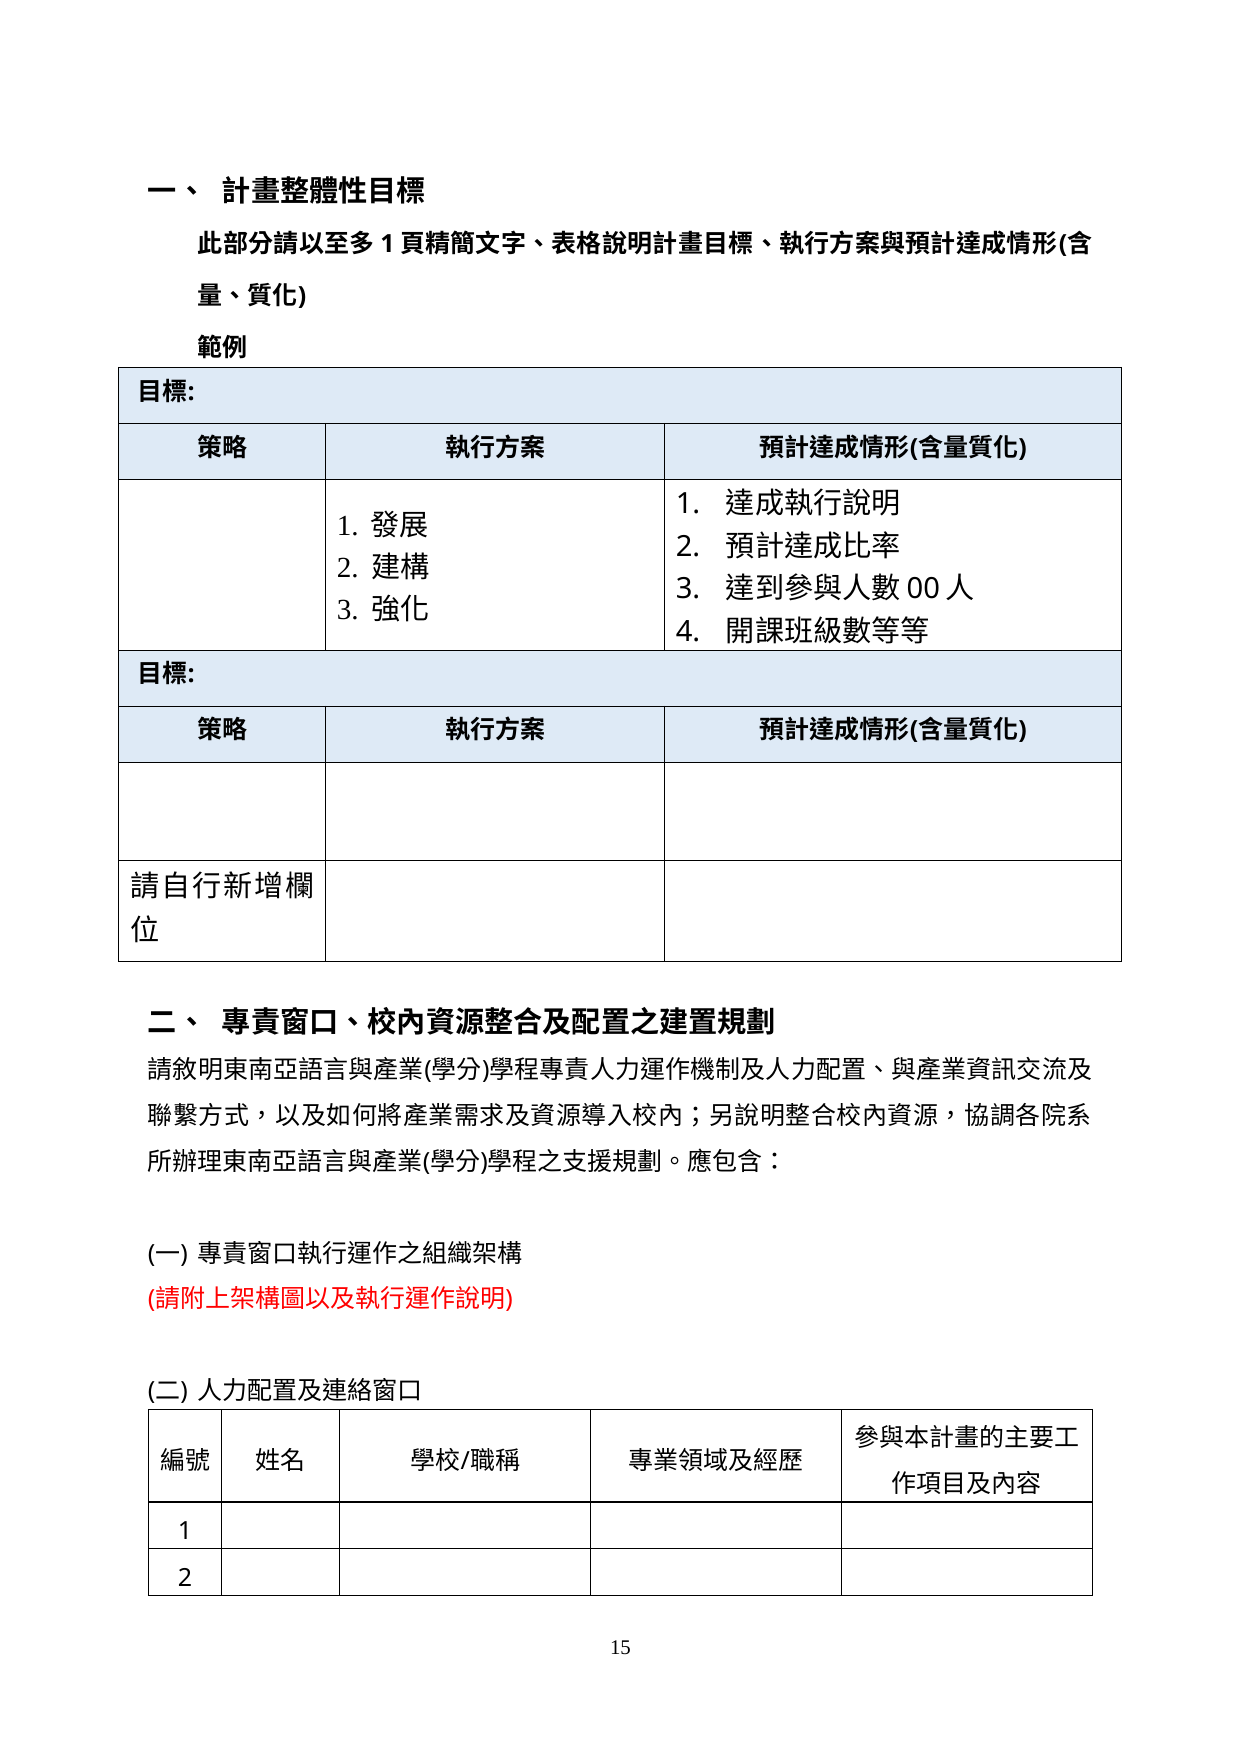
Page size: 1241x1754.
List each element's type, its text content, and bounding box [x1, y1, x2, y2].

table_cell 策略 [119, 424, 325, 479]
table_cell [340, 1549, 590, 1595]
table_cell [119, 763, 325, 860]
table_cell [222, 1549, 339, 1595]
list 範例 [198, 315, 1092, 367]
title 計畫整體性目標 [148, 165, 1092, 211]
table_header 編號 [149, 1410, 221, 1501]
table_header 目標: [119, 368, 1121, 423]
table_cell 預計達成情形(含量質化) [665, 424, 1121, 479]
table_cell 2 [149, 1549, 221, 1595]
table_cell [842, 1549, 1092, 1595]
table_cell [326, 861, 664, 961]
list 專責窗口執行運作之組織架構 [148, 1225, 1092, 1271]
table_cell [842, 1503, 1092, 1548]
table_cell 發展 建構 強化 [326, 480, 664, 649]
table_cell 執行方案 [326, 424, 664, 479]
table_cell 預計達成情形(含量質化) [665, 707, 1121, 762]
table_header 參與本計畫的主要工作項目及內容 [842, 1410, 1092, 1501]
table_cell 請自行新增欄位 [119, 861, 325, 961]
table_cell [591, 1503, 841, 1548]
text (請附上架構圖以及執行運作說明) [148, 1271, 1092, 1317]
list 此部分請以至多1頁精簡文字、表格說明計畫目標、執行方案與預計達成情形(含量、質化) [198, 211, 1092, 315]
table_cell [665, 763, 1121, 860]
table_cell [222, 1503, 339, 1548]
table_cell [119, 480, 325, 649]
table_header 姓名 [222, 1410, 339, 1501]
table_cell [665, 861, 1121, 961]
table_header 專業領域及經歷 [591, 1410, 841, 1501]
table_cell 目標: [119, 651, 1121, 706]
text 請敘明東南亞語言與產業(學分)學程專責人力運作機制及人力配置、與產業資訊交流及聯繫方式，以及如何將產業需求及資源導入校內；另說明整合校內資源，協調各院系所辦理東南亞語言與產業(學分)學程之支援規劃。應包含： [148, 1042, 1092, 1179]
table_cell 策略 [119, 707, 325, 762]
table_cell [591, 1549, 841, 1595]
table_cell 達成執行說明 預計達成比率 達到參與人數00人 開課班級數等等 [665, 480, 1121, 649]
table_cell [340, 1503, 590, 1548]
title 專責窗口、校內資源整合及配置之建置規劃 [148, 996, 1092, 1042]
table_cell 1 [149, 1503, 221, 1548]
table_cell [326, 763, 664, 860]
table_header 學校/職稱 [340, 1410, 590, 1501]
table_cell 執行方案 [326, 707, 664, 762]
list 人力配置及連絡窗口 [148, 1363, 1092, 1409]
